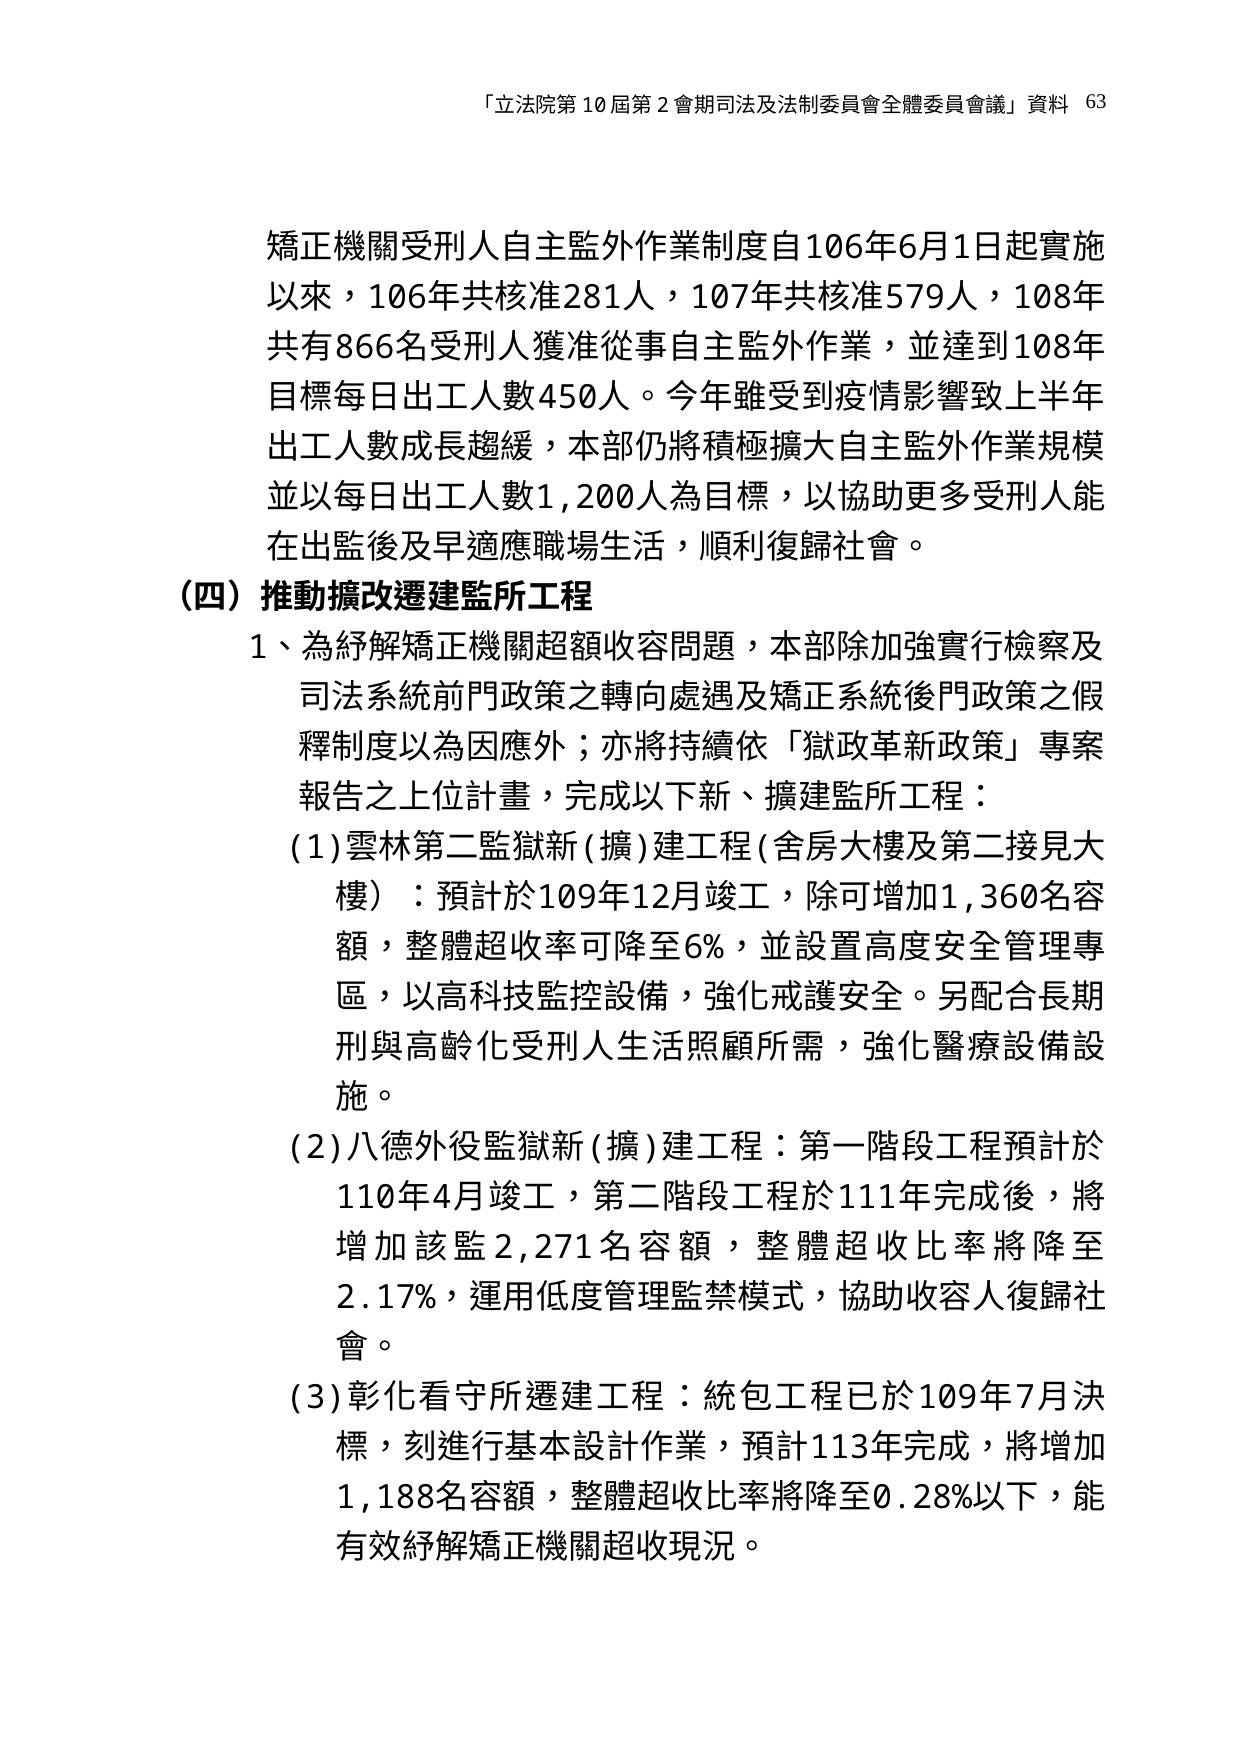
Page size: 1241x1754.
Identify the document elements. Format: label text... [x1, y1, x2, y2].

text （四）推動擴改遷建監所工程 [160, 569, 1106, 619]
text (2)八德外役監獄新(擴)建工程：第一階段工程預計於110年4月竣工，第二階段工程於111年完成後，將增加該監2,271名容額，整體超收比率將降至2.17%，運用低度管理監禁模式，協助收容人復歸社會。 [285, 1119, 1106, 1369]
text 矯正機關受刑人自主監外作業制度自106年6月1日起實施以來，106年共核准281人，107年共核准579人，108年共有866名受刑人獲准從事自主監外作業，並達到108年目標每日出工人數450人。今年雖受到疫情影響致上半年出工人數成長趨緩，本部仍將積極擴大自主監外作業規模，並以每日出工人數1,200人為目標，以協助更多受刑人能在出監後及早適應職場生活，順利復歸社會。 [266, 219, 1106, 569]
text (1)雲林第二監獄新(擴)建工程(舍房大樓及第二接見大樓）：預計於109年12月竣工，除可增加1,360名容額，整體超收率可降至6%，並設置高度安全管理專區，以高科技監控設備，強化戒護安全。另配合長期刑與高齡化受刑人生活照顧所需，強化醫療設備設施。 [285, 819, 1106, 1119]
text 1、為紓解矯正機關超額收容問題，本部除加強實行檢察及司法系統前門政策之轉向處遇及矯正系統後門政策之假釋制度以為因應外；亦將持續依「獄政革新政策」專案報告之上位計畫，完成以下新、擴建監所工程： [248, 619, 1106, 819]
text (3)彰化看守所遷建工程：統包工程已於109年7月決標，刻進行基本設計作業，預計113年完成，將增加1,188名容額，整體超收比率將降至0.28%以下，能有效紓解矯正機關超收現況。 [285, 1369, 1106, 1569]
